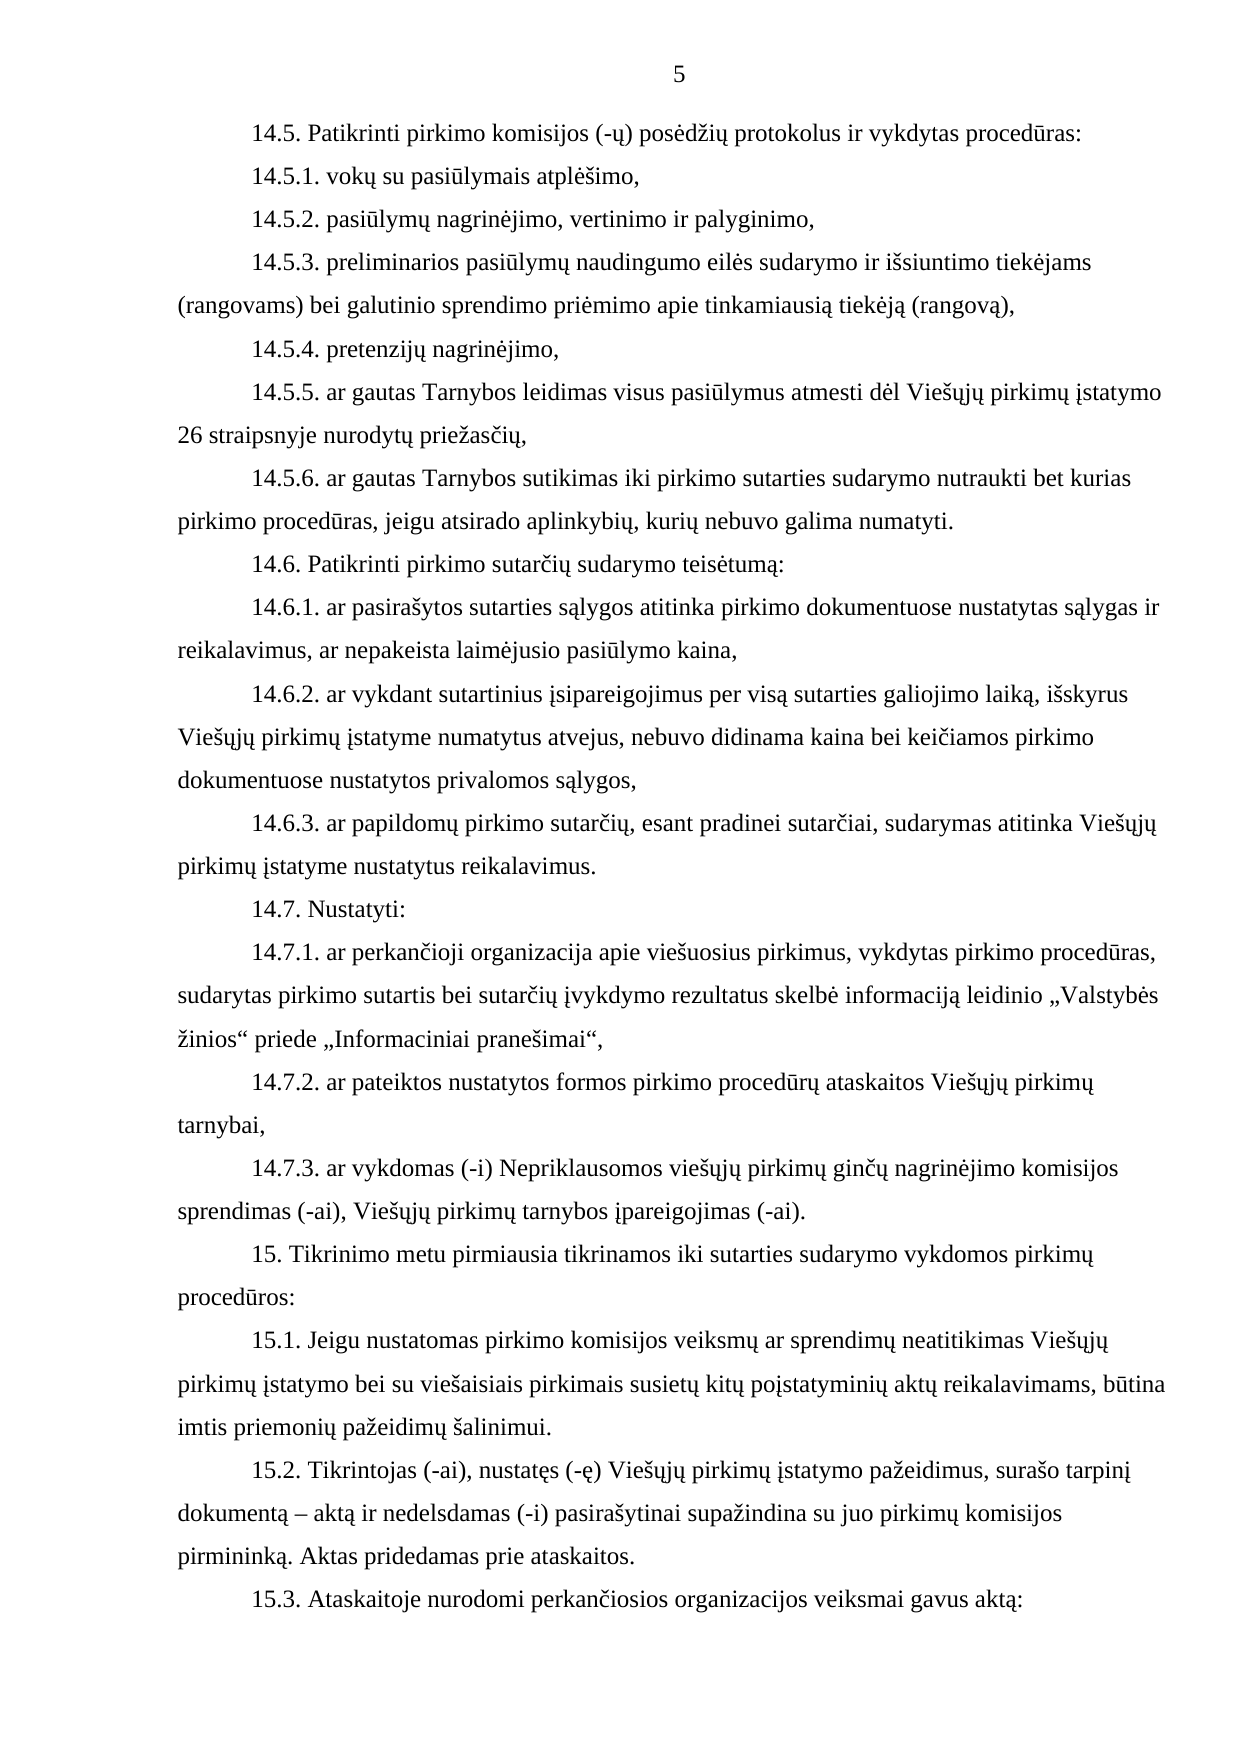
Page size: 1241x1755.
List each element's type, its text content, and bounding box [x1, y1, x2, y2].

text 14.5.1. vokų su pasiūlymais atplėšimo, [177, 161, 1181, 190]
text 14.5. Patikrinti pirkimo komisijos (-ų) posėdžių protokolus ir vykdytas procedūras: [177, 118, 1181, 147]
text 14.5.5. ar gautas Tarnybos leidimas visus pasiūlymus atmesti dėl Viešųjų pirkimų įstatymo 26 straipsnyje nurodytų priežasčių, [177, 377, 1181, 449]
text 14.6. Patikrinti pirkimo sutarčių sudarymo teisėtumą: [177, 549, 1181, 578]
text 14.7.2. ar pateiktos nustatytos formos pirkimo procedūrų ataskaitos Viešųjų pirkimų tarnybai, [177, 1067, 1181, 1139]
text 14.7. Nustatyti: [177, 894, 1181, 923]
text 14.5.6. ar gautas Tarnybos sutikimas iki pirkimo sutarties sudarymo nutraukti bet kurias pirkimo procedūras, jeigu atsirado aplinkybių, kurių nebuvo galima numatyti. [177, 463, 1181, 535]
text 14.5.4. pretenzijų nagrinėjimo, [177, 334, 1181, 362]
text 14.7.1. ar perkančioji organizacija apie viešuosius pirkimus, vykdytas pirkimo procedūras, sudarytas pirkimo sutartis bei sutarčių įvykdymo rezultatus skelbė informaciją leidinio „Valstybės žinios“ priede „Informaciniai pranešimai“, [177, 937, 1181, 1052]
text 14.5.3. preliminarios pasiūlymų naudingumo eilės sudarymo ir išsiuntimo tiekėjams (rangovams) bei galutinio sprendimo priėmimo apie tinkamiausią tiekėją (rangovą), [177, 247, 1181, 319]
text 15.1. Jeigu nustatomas pirkimo komisijos veiksmų ar sprendimų neatitikimas Viešųjų pirkimų įstatymo bei su viešaisiais pirkimais susietų kitų poįstatyminių aktų reikalavimams, būtina imtis priemonių pažeidimų šalinimui. [177, 1326, 1181, 1441]
text 14.5.2. pasiūlymų nagrinėjimo, vertinimo ir palyginimo, [177, 204, 1181, 233]
text 14.7.3. ar vykdomas (-i) Nepriklausomos viešųjų pirkimų ginčų nagrinėjimo komisijos sprendimas (-ai), Viešųjų pirkimų tarnybos įpareigojimas (-ai). [177, 1153, 1181, 1225]
text 14.6.1. ar pasirašytos sutarties sąlygos atitinka pirkimo dokumentuose nustatytas sąlygas ir reikalavimus, ar nepakeista laimėjusio pasiūlymo kaina, [177, 592, 1181, 664]
text 15.2. Tikrintojas (-ai), nustatęs (-ę) Viešųjų pirkimų įstatymo pažeidimus, surašo tarpinį dokumentą – aktą ir nedelsdamas (-i) pasirašytinai supažindina su juo pirkimų komisijos pirmininką. Aktas pridedamas prie ataskaitos. [177, 1455, 1181, 1570]
text 15.3. Ataskaitoje nurodomi perkančiosios organizacijos veiksmai gavus aktą: [177, 1584, 1181, 1613]
text 15. Tikrinimo metu pirmiausia tikrinamos iki sutarties sudarymo vykdomos pirkimų procedūros: [177, 1239, 1181, 1311]
text 14.6.3. ar papildomų pirkimo sutarčių, esant pradinei sutarčiai, sudarymas atitinka Viešųjų pirkimų įstatyme nustatytus reikalavimus. [177, 808, 1181, 880]
text 14.6.2. ar vykdant sutartinius įsipareigojimus per visą sutarties galiojimo laiką, išskyrus Viešųjų pirkimų įstatyme numatytus atvejus, nebuvo didinama kaina bei keičiamos pirkimo dokumentuose nustatytos privalomos sąlygos, [177, 679, 1181, 794]
